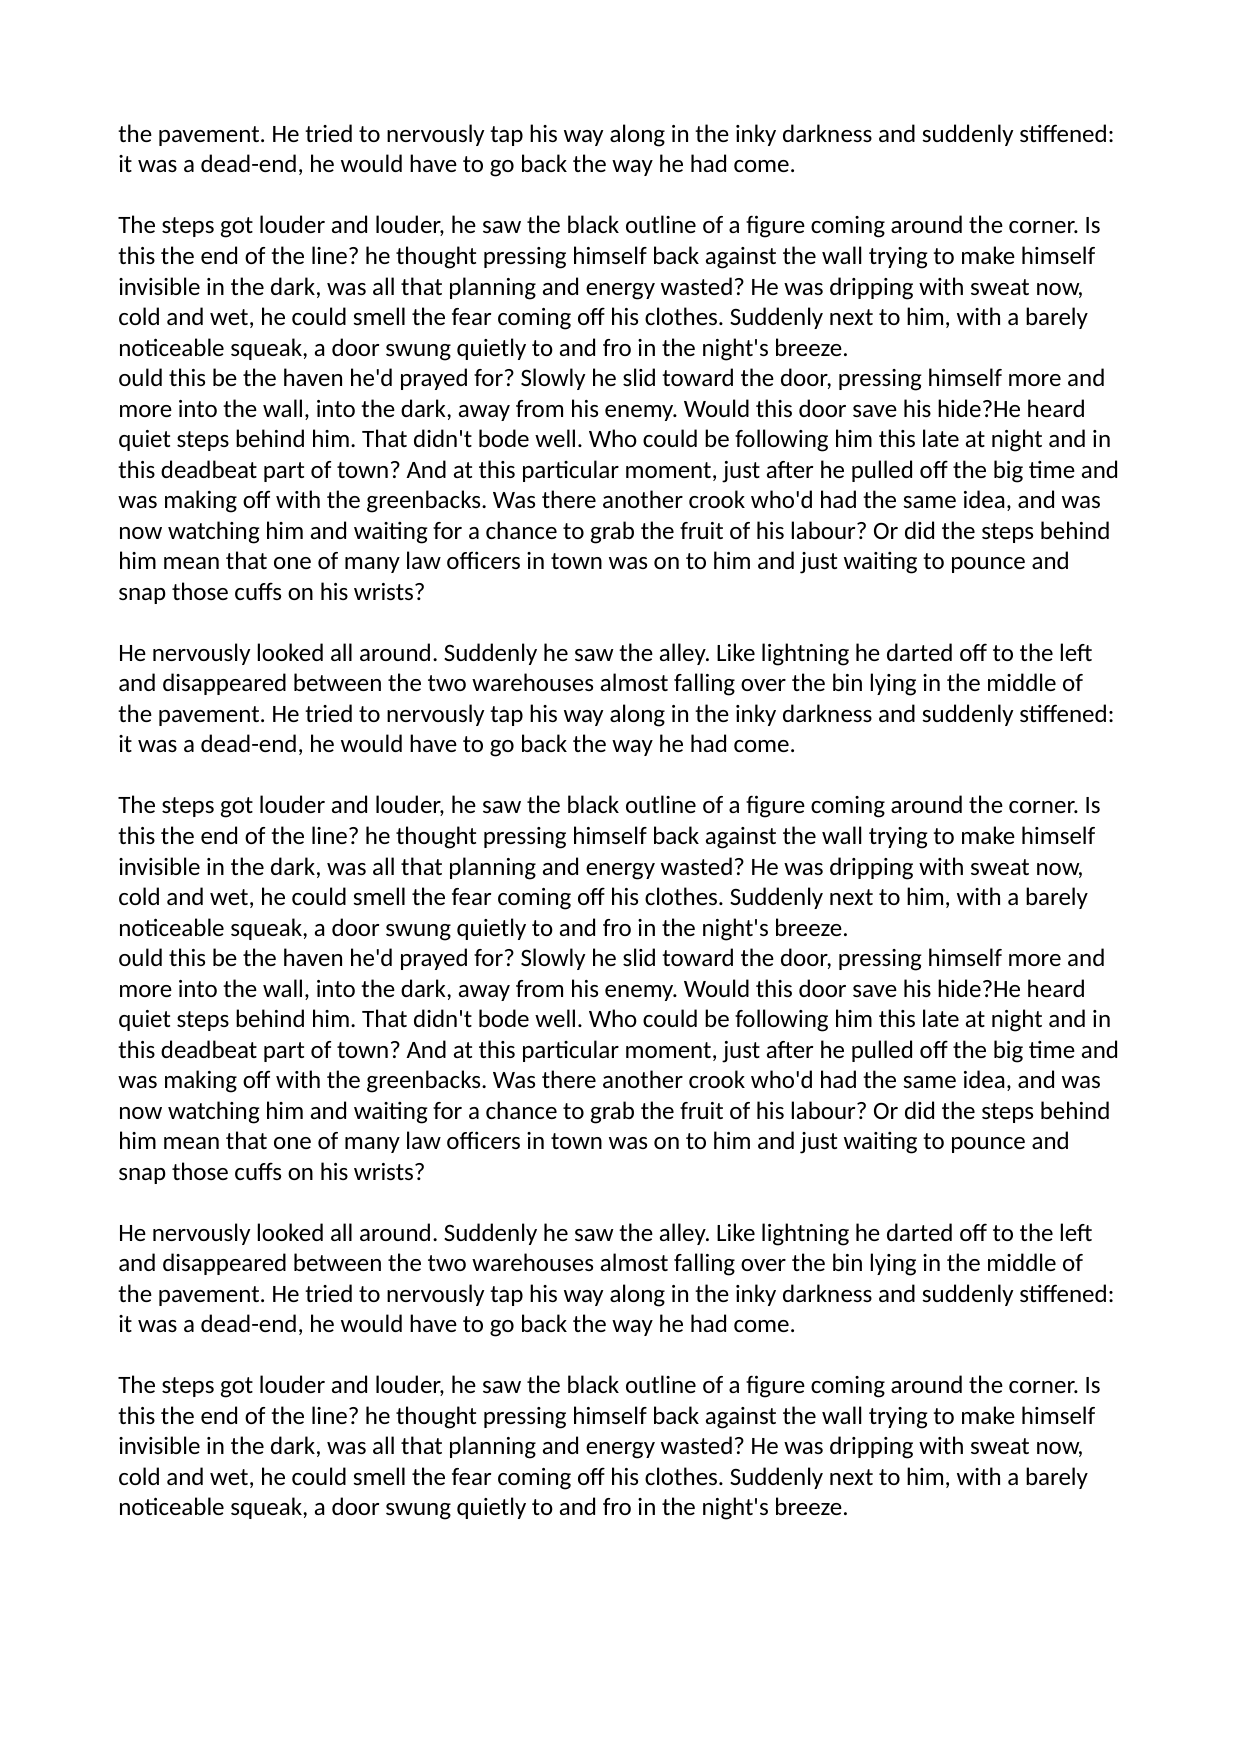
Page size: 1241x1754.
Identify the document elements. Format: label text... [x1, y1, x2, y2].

text The steps got louder and louder, he saw the black outline of a figure coming around the corner. Is this the end of the line? he thought pressing himself back against the wall trying to make himself invisible in the dark, was all that planning and energy wasted? He was dripping with sweat now, cold and wet, he could smell the fear coming off his clothes. Suddenly next to him, with a barely noticeable squeak, a door swung quietly to and fro in the night's breeze. [118, 789, 1122, 942]
text He nervously looked all around. Suddenly he saw the alley. Like lightning he darted off to the left and disappeared between the two warehouses almost falling over the bin lying in the middle of the pavement. He tried to nervously tap his way along in the inky darkness and suddenly stiffened: it was a dead-end, he would have to go back the way he had come. [118, 1217, 1122, 1339]
text The steps got louder and louder, he saw the black outline of a figure coming around the corner. Is this the end of the line? he thought pressing himself back against the wall trying to make himself invisible in the dark, was all that planning and energy wasted? He was dripping with sweat now, cold and wet, he could smell the fear coming off his clothes. Suddenly next to him, with a barely noticeable squeak, a door swung quietly to and fro in the night's breeze. [118, 210, 1122, 362]
text the pavement. He tried to nervously tap his way along in the inky darkness and suddenly stiffened: it was a dead-end, he would have to go back the way he had come. [118, 118, 1122, 179]
text ould this be the haven he'd prayed for? Slowly he slid toward the door, pressing himself more and more into the wall, into the dark, away from his enemy. Would this door save his hide?He heard quiet steps behind him. That didn't bode well. Who could be following him this late at night and in this deadbeat part of town? And at this particular moment, just after he pulled off the big time and was making off with the greenbacks. Was there another crook who'd had the same idea, and was now watching him and waiting for a chance to grab the fruit of his labour? Or did the steps behind him mean that one of many law officers in town was on to him and just waiting to pounce and snap those cuffs on his wrists? [118, 362, 1122, 606]
text ould this be the haven he'd prayed for? Slowly he slid toward the door, pressing himself more and more into the wall, into the dark, away from his enemy. Would this door save his hide?He heard quiet steps behind him. That didn't bode well. Who could be following him this late at night and in this deadbeat part of town? And at this particular moment, just after he pulled off the big time and was making off with the greenbacks. Was there another crook who'd had the same idea, and was now watching him and waiting for a chance to grab the fruit of his labour? Or did the steps behind him mean that one of many law officers in town was on to him and just waiting to pounce and snap those cuffs on his wrists? [118, 942, 1122, 1186]
text He nervously looked all around. Suddenly he saw the alley. Like lightning he darted off to the left and disappeared between the two warehouses almost falling over the bin lying in the middle of the pavement. He tried to nervously tap his way along in the inky darkness and suddenly stiffened: it was a dead-end, he would have to go back the way he had come. [118, 637, 1122, 759]
text The steps got louder and louder, he saw the black outline of a figure coming around the corner. Is this the end of the line? he thought pressing himself back against the wall trying to make himself invisible in the dark, was all that planning and energy wasted? He was dripping with sweat now, cold and wet, he could smell the fear coming off his clothes. Suddenly next to him, with a barely noticeable squeak, a door swung quietly to and fro in the night's breeze. [118, 1369, 1122, 1522]
